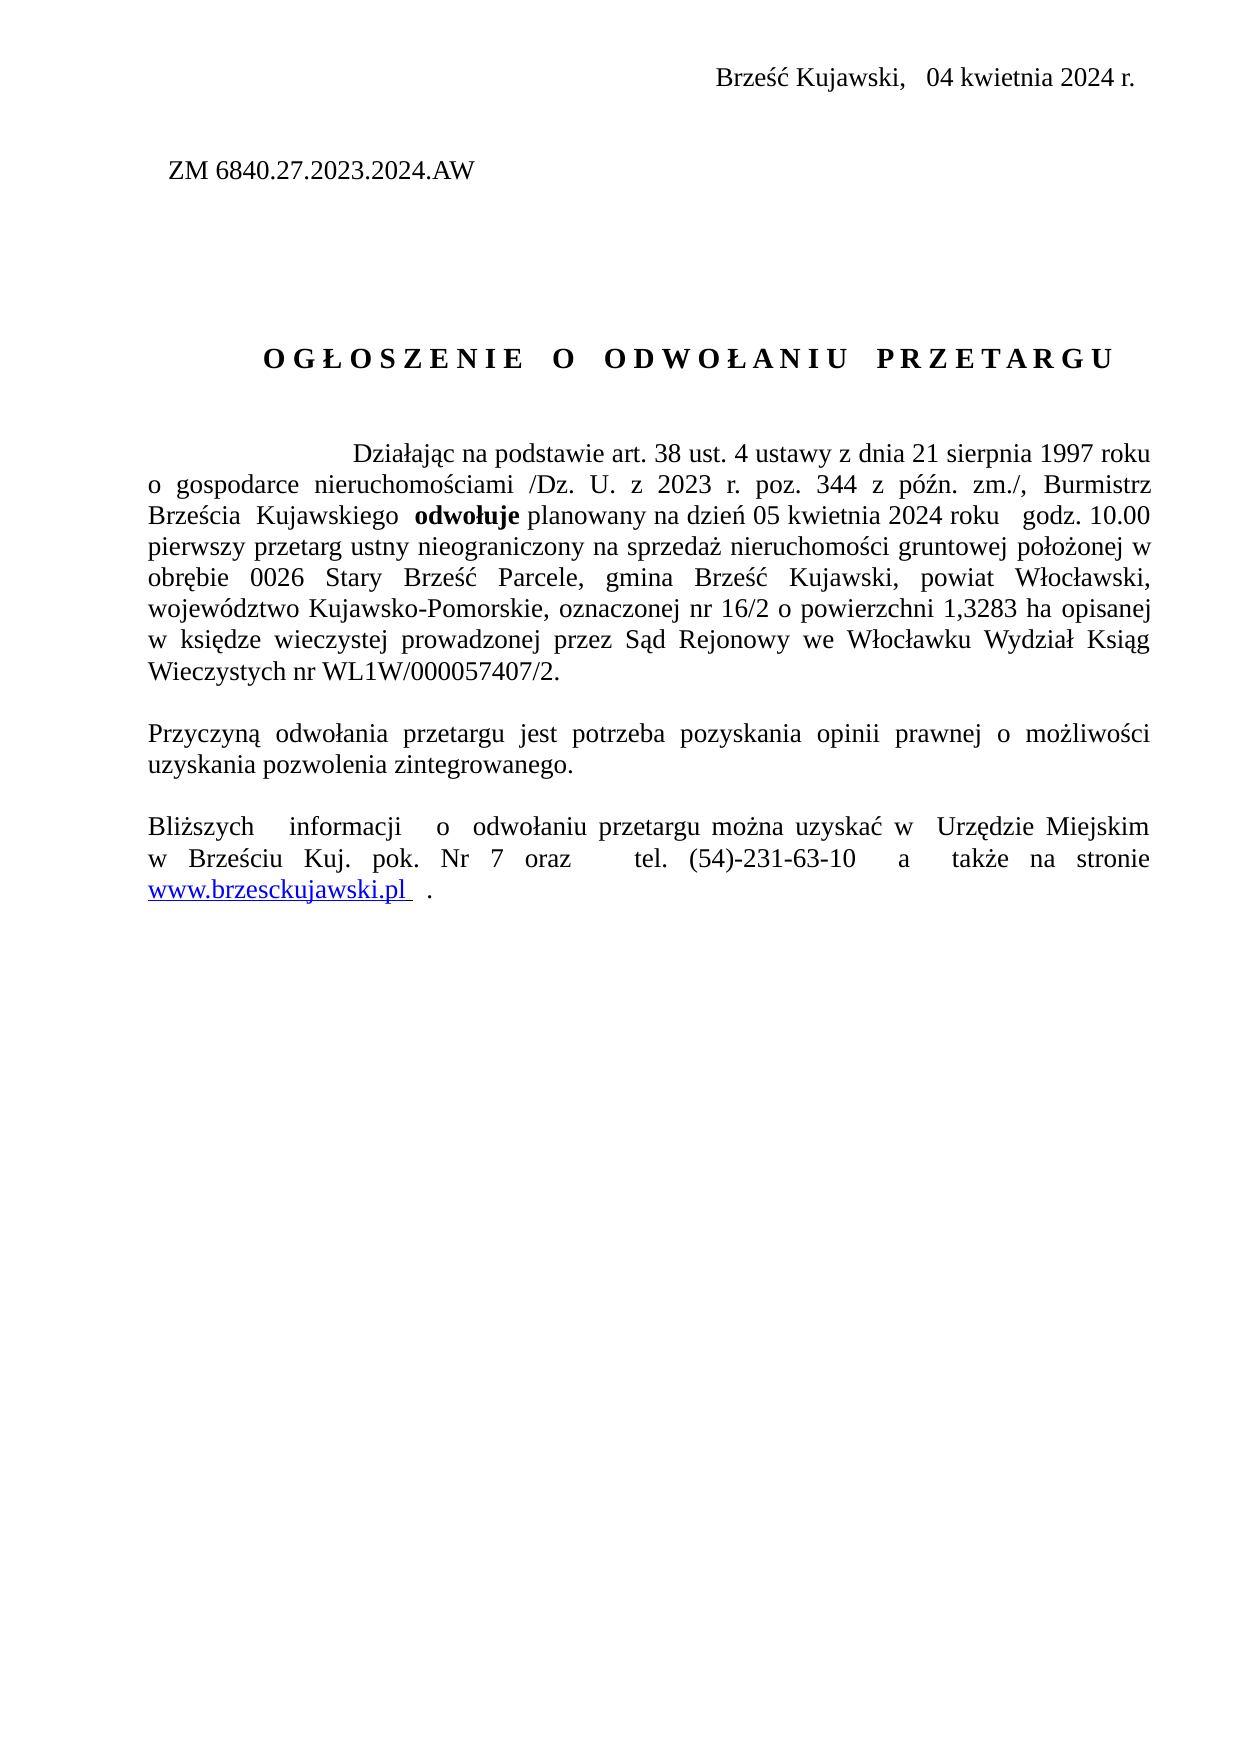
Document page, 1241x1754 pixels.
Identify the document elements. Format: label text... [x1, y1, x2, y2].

text Brześć Kujawski, 04 kwietnia 2024 r. [148, 61, 1152, 92]
text Przyczyną odwołania przetargu jest potrzeba pozyskania opinii prawnej o możliwości uzyskania pozwolenia zintegrowanego. [148, 717, 1152, 779]
text O G Ł O S Z E N I E O O D W O Ł A N I U P R Z E T A R G U [148, 341, 1152, 374]
text ZM 6840.27.2023.2024.AW [148, 154, 1152, 185]
text Bliższych informacji o odwołaniu przetargu można uzyskać w Urzędzie Miejskim w Brześciu Kuj. pok. Nr 7 oraz tel. (54)-231-63-10 a także na stronie www.brzesckujawski.pl . [148, 811, 1152, 904]
text Działając na podstawie art. 38 ust. 4 ustawy z dnia 21 sierpnia 1997 roku o gospodarce nieruchomościami /Dz. U. z 2023 r. poz. 344 z późn. zm./, Burmistrz Brześcia Kujawskiego odwołuje planowany na dzień 05 kwietnia 2024 roku godz. 10.00 pierwszy przetarg ustny nieograniczony na sprzedaż nieruchomości gruntowej położonej w obrębie 0026 Stary Brześć Parcele, gmina Brześć Kujawski, powiat Włocławski, województwo Kujawsko-Pomorskie, oznaczonej nr 16/2 o powierzchni 1,3283 ha opisanej w księdze wieczystej prowadzonej przez Sąd Rejonowy we Włocławku Wydział Ksiąg Wieczystych nr WL1W/000057407/2. [148, 437, 1152, 686]
